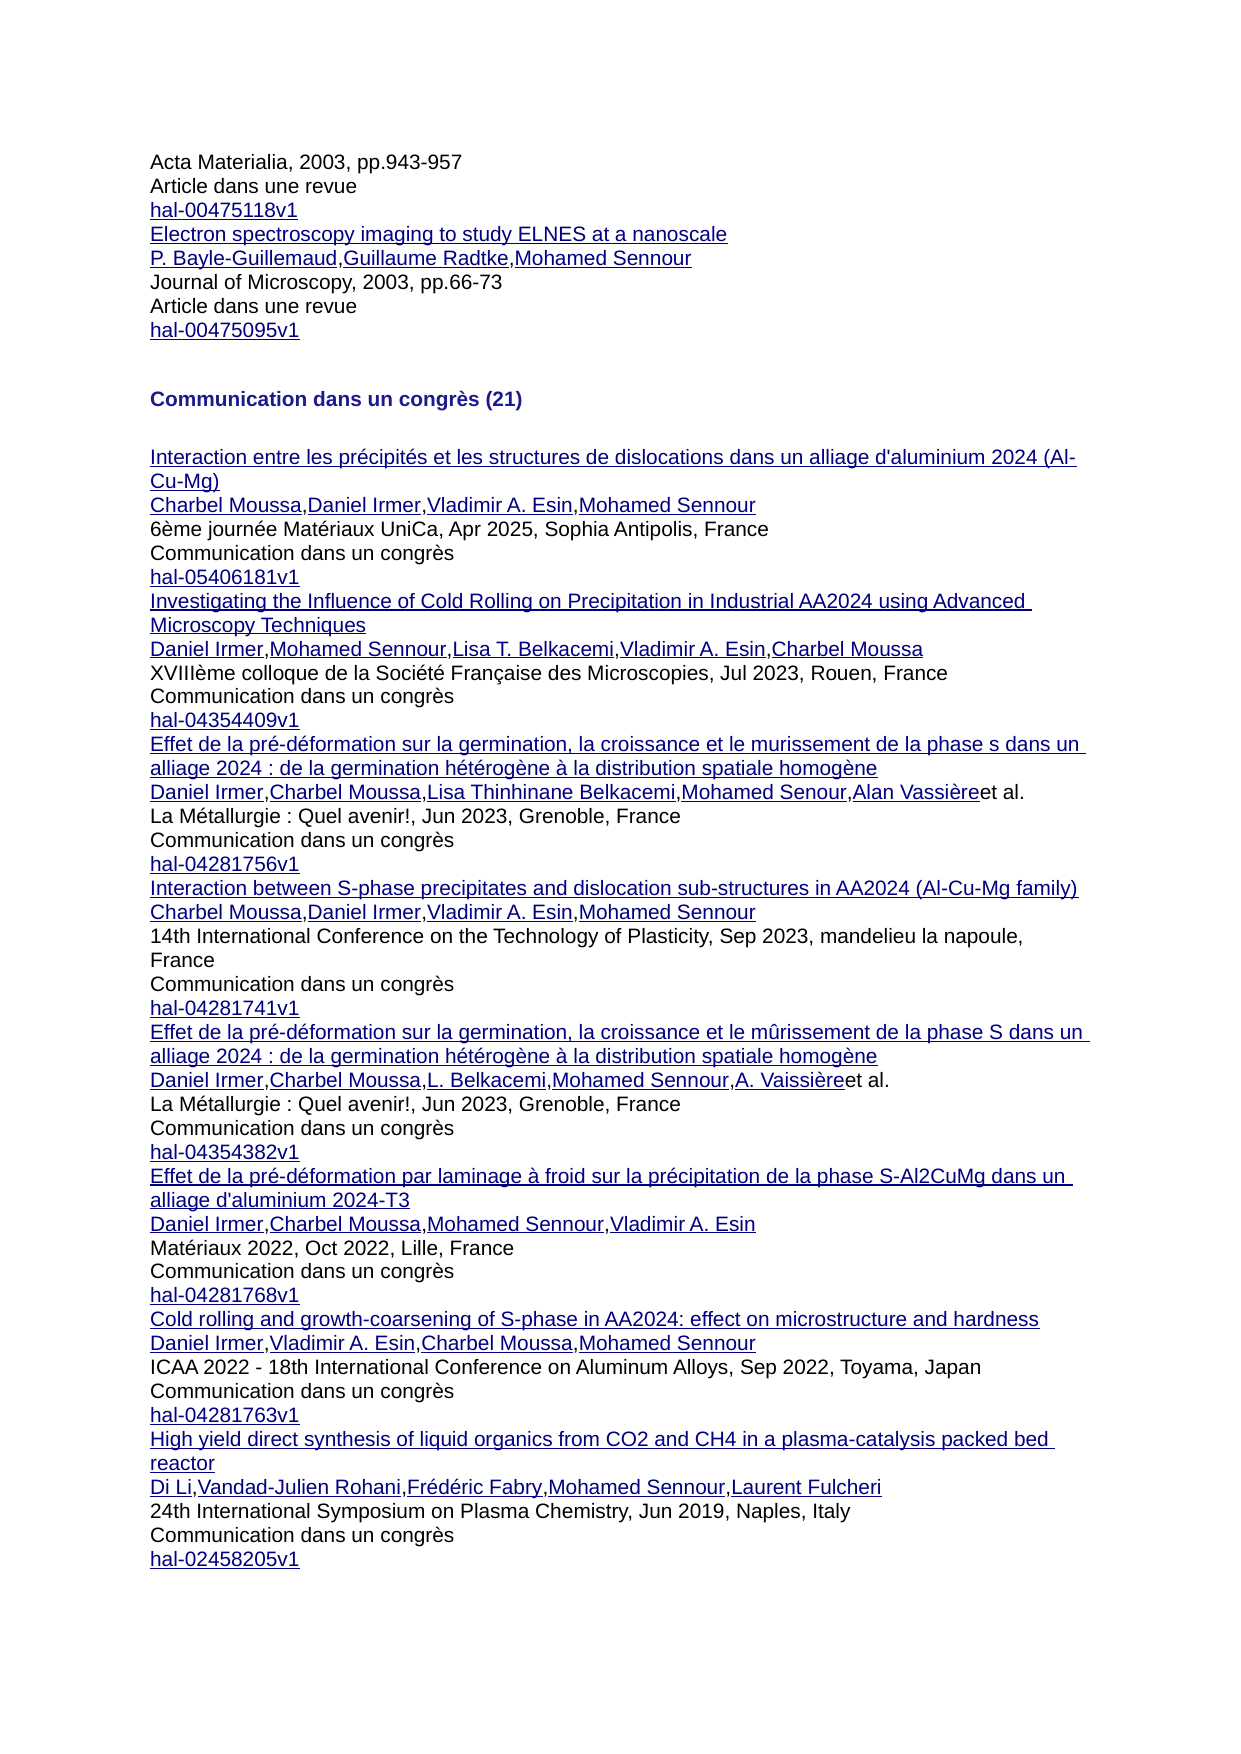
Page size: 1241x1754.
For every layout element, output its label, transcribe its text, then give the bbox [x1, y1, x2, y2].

subtitle Communication dans un congrès (21) [150, 386, 1090, 410]
table_cell Cold rolling and growth-coarsening of S-phase in AA2024: effect on microstructure and hardness Daniel Irmer,Vladimir A. Esin,Charbel Moussa,Mohamed Sennour ICAA 2022 - 18th International Conference on Aluminum Alloys, Sep 2022, Toyama, Japan Communication dans un congrès hal-04281763v1 [150, 1307, 1090, 1427]
table_cell Effet de la pré-déformation sur la germination, la croissance et le mûrissement de la phase S dans un [150, 1020, 1090, 1041]
table_cell High yield direct synthesis of liquid organics from CO2 and CH4 in a plasma-catalysis packed bed reactor Di Li,Vandad-Julien Rohani,Frédéric Fabry,Mohamed Sennour,Laurent Fulcheri 24th International Symposium on Plasma Chemistry, Jun 2019, Naples, Italy Communication dans un congrès hal-02458205v1 [150, 1427, 1090, 1571]
table_cell Effet de la pré-déformation sur la germination, la croissance et le murissement de la phase s dans un alliage 2024 : de la germination hétérogène à la distribution spatiale homogène Daniel Irmer,Charbel Moussa,Lisa Thinhinane Belkacemi,Mohamed Senour,Alan Vassièreet al. La Métallurgie : Quel avenir!, Jun 2023, Grenoble, France Communication dans un congrès hal-04281756v1 [150, 732, 1090, 876]
table_cell Acta Materialia, 2003, pp.943-957 Article dans une revue hal-00475118v1 [150, 150, 1090, 222]
table_cell Interaction between S-phase precipitates and dislocation sub-structures in AA2024 (Al-Cu-Mg family) Charbel Moussa,Daniel Irmer,Vladimir A. Esin,Mohamed Sennour 14th International Conference on the Technology of Plasticity, Sep 2023, mandelieu la napoule, France Communication dans un congrès hal-04281741v1 [150, 876, 1090, 1020]
table_cell Effet de la pré-déformation par laminage à froid sur la précipitation de la phase S-Al2CuMg dans un alliage d'aluminium 2024-T3 Daniel Irmer,Charbel Moussa,Mohamed Sennour,Vladimir A. Esin Matériaux 2022, Oct 2022, Lille, France Communication dans un congrès hal-04281768v1 [150, 1164, 1090, 1307]
table_cell Investigating the Influence of Cold Rolling on Precipitation in Industrial AA2024 using Advanced Microscopy Techniques Daniel Irmer,Mohamed Sennour,Lisa T. Belkacemi,Vladimir A. Esin,Charbel Moussa XVIIIème colloque de la Société Française des Microscopies, Jul 2023, Rouen, France Communication dans un congrès hal-04354409v1 [150, 589, 1090, 732]
table_cell alliage 2024 : de la germination hétérogène à la distribution spatiale homogène Daniel Irmer,Charbel Moussa,L. Belkacemi,Mohamed Sennour,A. Vaissièreet al. La Métallurgie : Quel avenir!, Jun 2023, Grenoble, France Communication dans un congrès hal-04354382v1 [150, 1042, 1090, 1163]
table_header Interaction entre les précipités et les structures de dislocations dans un alliage d'aluminium 2024 (Al-Cu-Mg) Charbel Moussa,Daniel Irmer,Vladimir A. Esin,Mohamed Sennour 6ème journée Matériaux UniCa, Apr 2025, Sophia Antipolis, France Communication dans un congrès hal-05406181v1 [150, 445, 1090, 588]
table_cell Electron spectroscopy imaging to study ELNES at a nanoscale P. Bayle-Guillemaud,Guillaume Radtke,Mohamed Sennour Journal of Microscopy, 2003, pp.66-73 Article dans une revue hal-00475095v1 [150, 222, 1090, 342]
